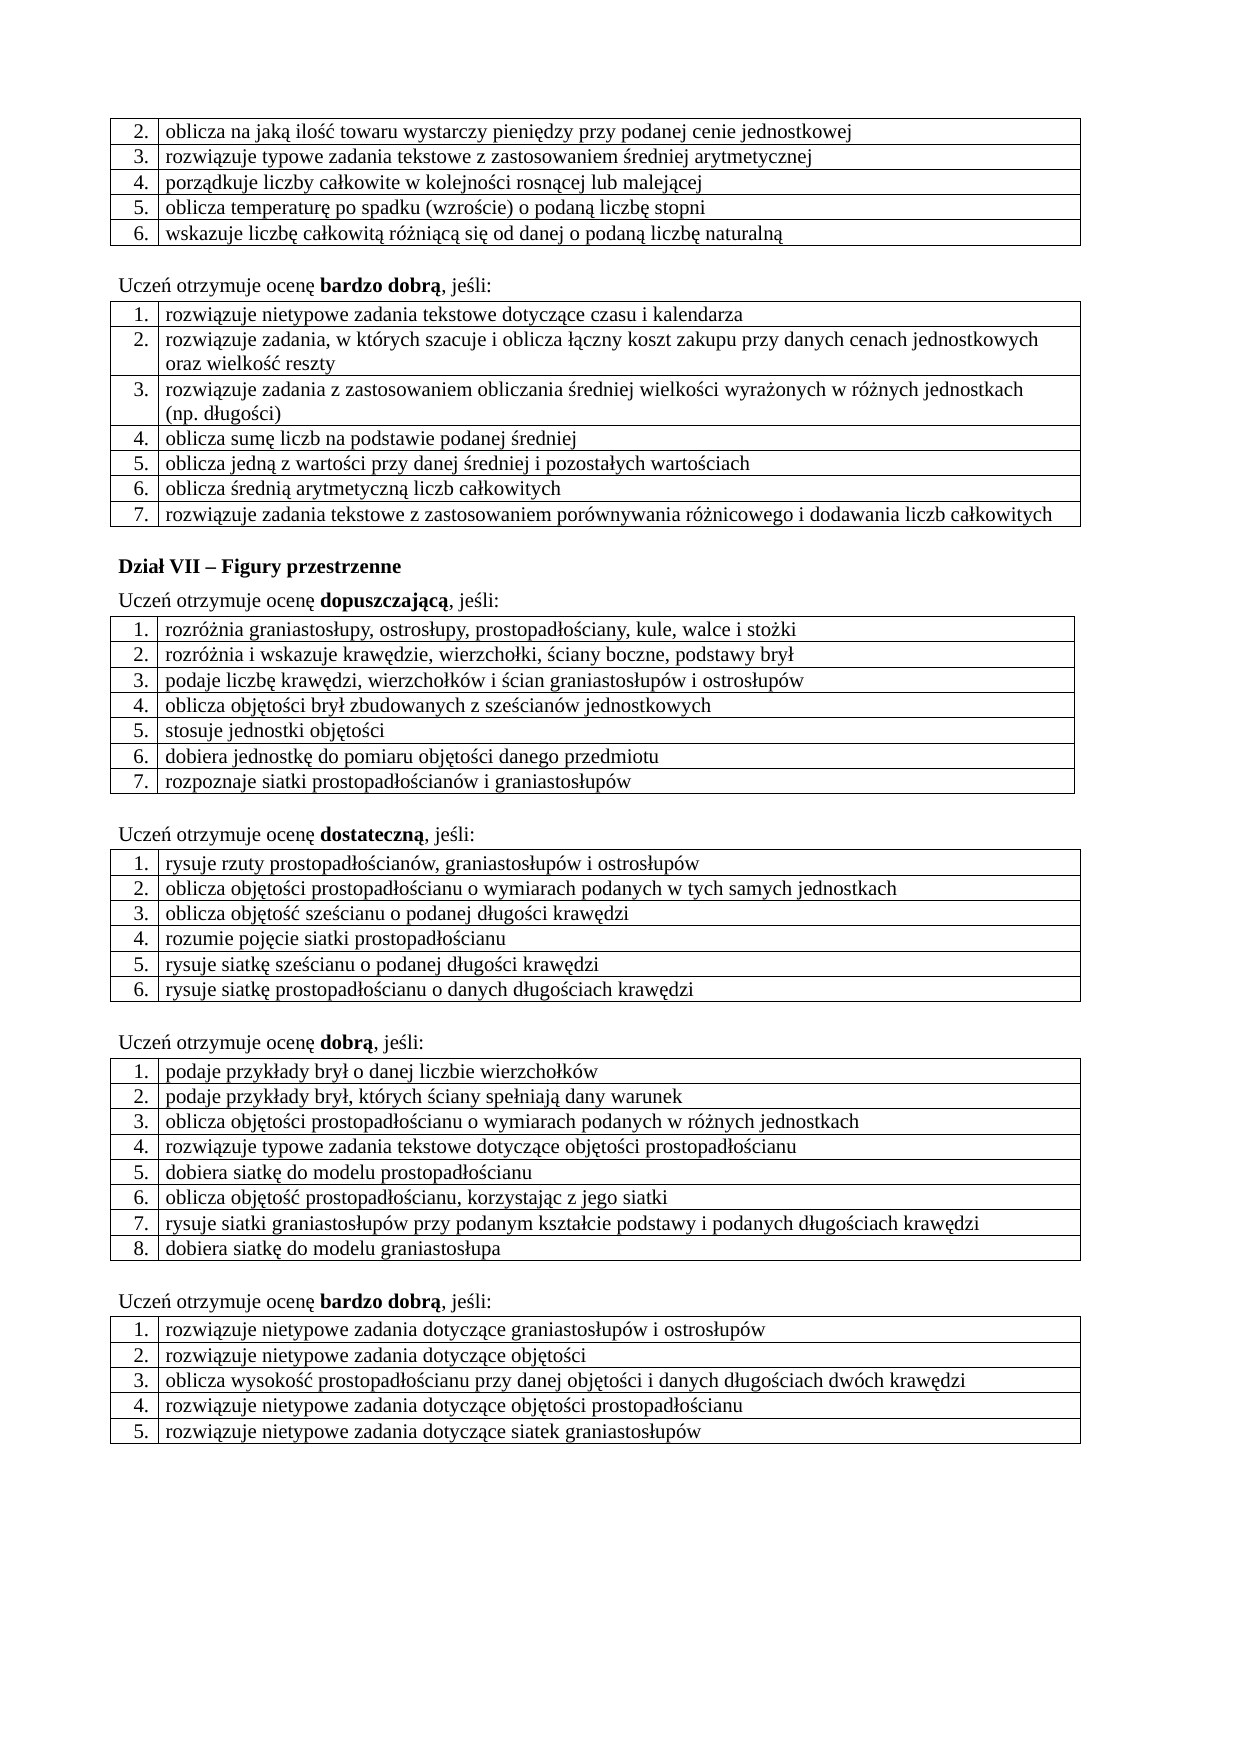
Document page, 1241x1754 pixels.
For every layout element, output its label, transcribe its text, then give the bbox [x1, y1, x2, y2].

table_cell 4. [111, 426, 158, 450]
table_cell 2. [111, 642, 157, 667]
table_cell oblicza na jaką ilość towaru wystarczy pieniędzy przy podanej cenie jednostkowej [159, 119, 1080, 143]
table_header 1. [111, 1317, 158, 1342]
table_cell 4. [111, 1135, 158, 1159]
table_cell rysuje siatki graniastosłupów przy podanym kształcie podstawy i podanych długościach krawędzi [159, 1210, 1080, 1235]
table_cell 5. [111, 718, 157, 742]
table_cell 7. [111, 1210, 158, 1235]
text Uczeń otrzymuje ocenę dostateczną, jeśli: [118, 822, 1122, 846]
table_cell 3. [111, 901, 158, 925]
table_cell rozwiązuje zadania tekstowe z zastosowaniem porównywania różnicowego i dodawania liczb całkowitych [159, 502, 1080, 526]
table_header 1. [111, 617, 157, 641]
table_cell 5. [111, 1419, 158, 1443]
table_cell 4. [111, 1393, 158, 1417]
table_cell rysuje siatkę prostopadłościanu o danych długościach krawędzi [159, 977, 1080, 1001]
table_cell oblicza jedną z wartości przy danej średniej i pozostałych wartościach [159, 451, 1080, 475]
table_cell podaje przykłady brył, których ściany spełniają dany warunek [159, 1084, 1080, 1108]
table_cell oblicza objętość prostopadłościanu, korzystając z jego siatki [159, 1185, 1080, 1209]
table_cell 4. [111, 926, 158, 951]
table_cell rozwiązuje zadania, w których szacuje i oblicza łączny koszt zakupu przy danych cenach jednostkowych oraz wielkość reszty [159, 327, 1080, 375]
text Uczeń otrzymuje ocenę bardzo dobrą, jeśli: [118, 273, 1122, 297]
table_cell rozumie pojęcie siatki prostopadłościanu [159, 926, 1080, 951]
table_cell 5. [111, 952, 158, 976]
table_cell dobiera siatkę do modelu prostopadłościanu [159, 1160, 1080, 1184]
table_cell rozwiązuje typowe zadania tekstowe dotyczące objętości prostopadłościanu [159, 1135, 1080, 1159]
table_cell oblicza sumę liczb na podstawie podanej średniej [159, 426, 1080, 450]
table_cell 3. [111, 376, 158, 424]
table_header 1. [111, 1059, 158, 1083]
table_cell 7. [111, 769, 157, 793]
table_cell 4. [111, 170, 158, 194]
table_header rozwiązuje nietypowe zadania tekstowe dotyczące czasu i kalendarza [159, 302, 1080, 326]
table_cell oblicza średnią arytmetyczną liczb całkowitych [159, 476, 1080, 501]
table_header podaje przykłady brył o danej liczbie wierzchołków [159, 1059, 1080, 1083]
text Uczeń otrzymuje ocenę dobrą, jeśli: [118, 1030, 1122, 1054]
table_header rysuje rzuty prostopadłościanów, graniastosłupów i ostrosłupów [159, 850, 1080, 875]
table_cell rozpoznaje siatki prostopadłościanów i graniastosłupów [158, 769, 1074, 793]
table_cell 3. [111, 1109, 158, 1133]
table_cell rozwiązuje nietypowe zadania dotyczące objętości prostopadłościanu [159, 1393, 1080, 1417]
table_cell 8. [111, 1236, 158, 1260]
table_cell 2. [111, 327, 158, 375]
table_cell stosuje jednostki objętości [158, 718, 1074, 742]
table_cell 2. [111, 1084, 158, 1108]
table_cell wskazuje liczbę całkowitą różniącą się od danej o podaną liczbę naturalną [159, 220, 1080, 245]
table_header rozwiązuje nietypowe zadania dotyczące graniastosłupów i ostrosłupów [159, 1317, 1080, 1342]
table_header 1. [111, 302, 158, 326]
text Dział VII – Figury przestrzenne [118, 554, 1122, 578]
table_cell dobiera jednostkę do pomiaru objętości danego przedmiotu [158, 744, 1074, 768]
table_header 1. [111, 850, 158, 875]
table_cell 5. [111, 1160, 158, 1184]
table_cell 5. [111, 195, 158, 219]
table_cell oblicza temperaturę po spadku (wzroście) o podaną liczbę stopni [159, 195, 1080, 219]
table_cell rysuje siatkę sześcianu o podanej długości krawędzi [159, 952, 1080, 976]
text Uczeń otrzymuje ocenę bardzo dobrą, jeśli: [118, 1289, 1122, 1313]
table_cell rozwiązuje nietypowe zadania dotyczące objętości [159, 1343, 1080, 1367]
table_cell podaje liczbę krawędzi, wierzchołków i ścian graniastosłupów i ostrosłupów [158, 668, 1074, 692]
table_cell 6. [111, 744, 157, 768]
table_cell rozwiązuje typowe zadania tekstowe z zastosowaniem średniej arytmetycznej [159, 145, 1080, 169]
table_cell oblicza objętości prostopadłościanu o wymiarach podanych w różnych jednostkach [159, 1109, 1080, 1133]
table_cell oblicza objętości brył zbudowanych z sześcianów jednostkowych [158, 693, 1074, 717]
table_cell 5. [111, 451, 158, 475]
table_cell oblicza objętości prostopadłościanu o wymiarach podanych w tych samych jednostkach [159, 876, 1080, 900]
table_cell 7. [111, 502, 158, 526]
text Uczeń otrzymuje ocenę dopuszczającą, jeśli: [118, 588, 1122, 612]
table_cell 6. [111, 1185, 158, 1209]
table_cell 3. [111, 668, 157, 692]
table_cell porządkuje liczby całkowite w kolejności rosnącej lub malejącej [159, 170, 1080, 194]
table_cell 6. [111, 476, 158, 501]
table_header rozróżnia graniastosłupy, ostrosłupy, prostopadłościany, kule, walce i stożki [158, 617, 1074, 641]
table_cell 4. [111, 693, 157, 717]
table_cell 2. [111, 876, 158, 900]
table_cell 3. [111, 145, 158, 169]
table_cell 3. [111, 1368, 158, 1392]
table_cell rozwiązuje nietypowe zadania dotyczące siatek graniastosłupów [159, 1419, 1080, 1443]
table_cell oblicza objętość sześcianu o podanej długości krawędzi [159, 901, 1080, 925]
table_cell rozróżnia i wskazuje krawędzie, wierzchołki, ściany boczne, podstawy brył [158, 642, 1074, 667]
table_cell 2. [111, 119, 158, 143]
table_cell oblicza wysokość prostopadłościanu przy danej objętości i danych długościach dwóch krawędzi [159, 1368, 1080, 1392]
table_cell 6. [111, 977, 158, 1001]
table_cell 6. [111, 220, 158, 245]
table_cell dobiera siatkę do modelu graniastosłupa [159, 1236, 1080, 1260]
table_cell rozwiązuje zadania z zastosowaniem obliczania średniej wielkości wyrażonych w różnych jednostkach (np. długości) [159, 376, 1080, 424]
table_cell 2. [111, 1343, 158, 1367]
